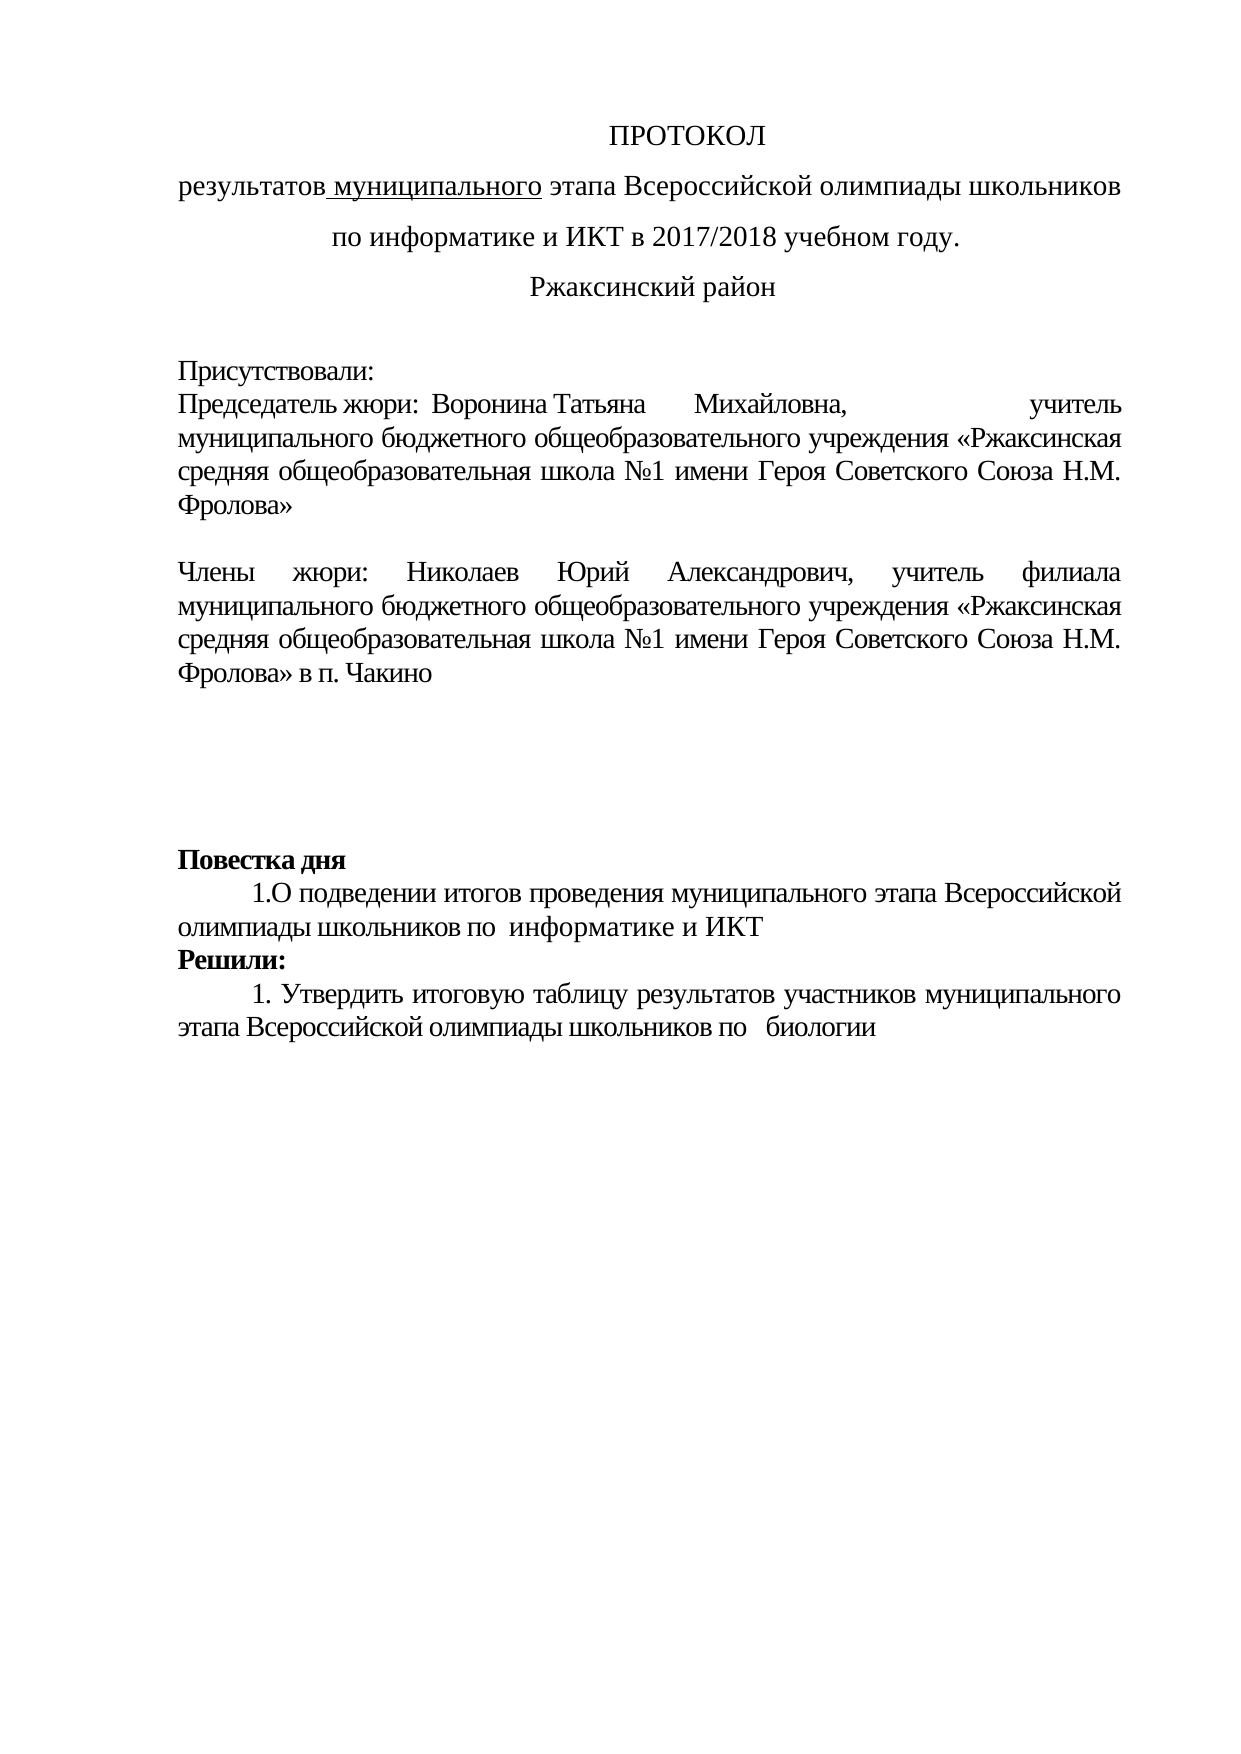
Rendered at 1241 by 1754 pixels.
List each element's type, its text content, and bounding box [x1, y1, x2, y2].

text протокол [177, 118, 1122, 152]
text Члены жюри: Николаев Юрий Александрович, учитель филиала муниципального бюджетного общеобразовательного учреждения «Ржаксинская средняя общеобразовательная школа №1 имени Героя Советского Союза Н.М. Фролова» в п. Чакино [177, 554, 1122, 688]
text Решили: [177, 942, 1122, 976]
text Повестка дня [177, 842, 1122, 875]
text 1. Утвердить итоговую таблицу результатов участников муниципального этапа Всероссийской олимпиады школьников по биологии [177, 976, 1122, 1043]
text Председатель жюри: Воронина Татьяна Михайловна, учитель муниципального бюджетного общеобразовательного учреждения «Ржаксинская средняя общеобразовательная школа №1 имени Героя Советского Союза Н.М. Фролова» [177, 386, 1122, 521]
text Присутствовали: [177, 353, 1122, 386]
text Ржаксинский район [177, 269, 1122, 303]
text результатов муниципального этапа Всероссийской олимпиады школьников по информатике и ИКТ в 2017/2018 учебном году. [177, 168, 1122, 252]
text 1.О подведении итогов проведения муниципального этапа Всероссийской олимпиады школьников по информатике и ИКТ [177, 875, 1122, 942]
